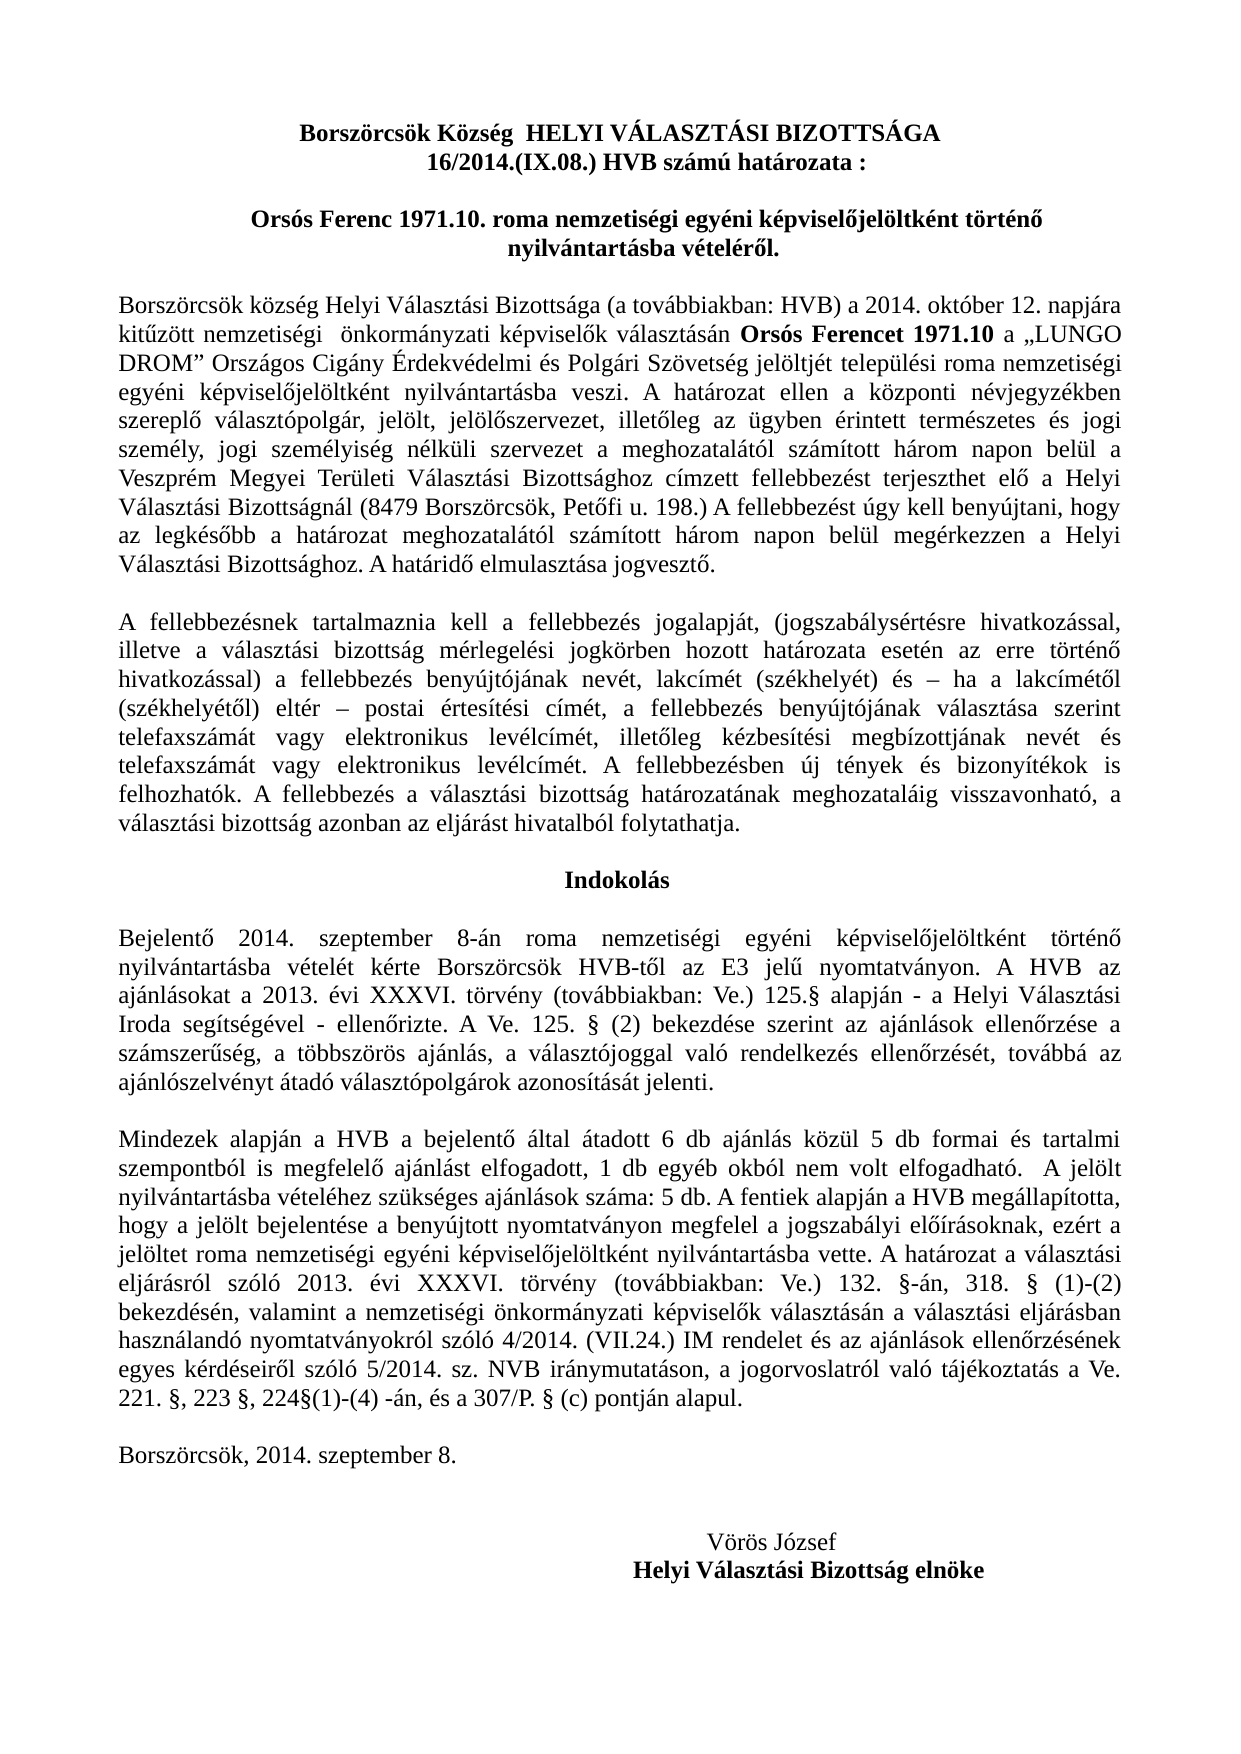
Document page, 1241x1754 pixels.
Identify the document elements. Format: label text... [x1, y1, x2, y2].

text Indokolás [118, 866, 1122, 894]
text Mindezek alapján a HVB a bejelentő által átadott 6 db ajánlás közül 5 db formai és tartalmi szempontból is megfelelő ajánlást elfogadott, 1 db egyéb okból nem volt elfogadható. A jelölt nyilvántartásba vételéhez szükséges ajánlások száma: 5 db. A fentiek alapján a HVB megállapította, hogy a jelölt bejelentése a benyújtott nyomtatványon megfelel a jogszabályi előírásoknak, ezért a jelöltet roma nemzetiségi egyéni képviselőjelöltként nyilvántartásba vette. A határozat a választási eljárásról szóló 2013. évi XXXVI. törvény (továbbiakban: Ve.) 132. §-án, 318. § (1)-(2) bekezdésén, valamint a nemzetiségi önkormányzati képviselők választásán a választási eljárásban használandó nyomtatványokról szóló 4/2014. (VII.24.) IM rendelet és az ajánlások ellenőrzésének egyes kérdéseiről szóló 5/2014. sz. NVB iránymutatáson, a jogorvoslatról való tájékoztatás a Ve. 221. §, 223 §, 224§(1)-(4) -án, és a 307/P. § (c) pontján alapul. [118, 1124, 1122, 1412]
text Borszörcsök község Helyi Választási Bizottsága (a továbbiakban: HVB) a 2014. október 12. napjára kitűzött nemzetiségi önkormányzati képviselők választásán Orsós Ferencet 1971.10 a „LUNGO DROM” Országos Cigány Érdekvédelmi és Polgári Szövetség jelöltjét települési roma nemzetiségi egyéni képviselőjelöltként nyilvántartásba veszi. A határozat ellen a központi névjegyzékben szereplő választópolgár, jelölt, jelölőszervezet, illetőleg az ügyben érintett természetes és jogi személy, jogi személyiség nélküli szervezet a meghozatalától számított három napon belül a Veszprém Megyei Területi Választási Bizottsághoz címzett fellebbezést terjeszthet elő a Helyi Választási Bizottságnál (8479 Borszörcsök, Petőfi u. 198.) A fellebbezést úgy kell benyújtani, hogy az legkésőbb a határozat meghozatalától számított három napon belül megérkezzen a Helyi Választási Bizottsághoz. A határidő elmulasztása jogvesztő. [118, 291, 1122, 578]
text 16/2014.(IX.08.) HVB számú határozata : [195, 147, 1098, 176]
text Helyi Választási Bizottság elnöke [118, 1556, 1122, 1584]
text Orsós Ferenc 1971.10. roma nemzetiségi egyéni képviselőjelöltként történő nyilvántartásba vételéről. [195, 204, 1098, 262]
text Vörös József [118, 1527, 1122, 1556]
text Bejelentő 2014. szeptember 8-án roma nemzetiségi egyéni képviselőjelöltként történő nyilvántartásba vételét kérte Borszörcsök HVB-től az E3 jelű nyomtatványon. A HVB az ajánlásokat a 2013. évi XXXVI. törvény (továbbiakban: Ve.) 125.§ alapján - a Helyi Választási Iroda segítségével - ellenőrizte. A Ve. 125. § (2) bekezdése szerint az ajánlások ellenőrzése a számszerűség, a többszörös ajánlás, a választójoggal való rendelkezés ellenőrzését, továbbá az ajánlószelvényt átadó választópolgárok azonosítását jelenti. [118, 923, 1122, 1096]
text Borszörcsök, 2014. szeptember 8. [118, 1441, 1134, 1469]
text Borszörcsök Község HELYI VÁLASZTÁSI BIZOTTSÁGA [118, 118, 1122, 147]
text A fellebbezésnek tartalmaznia kell a fellebbezés jogalapját, (jogszabálysértésre hivatkozással, illetve a választási bizottság mérlegelési jogkörben hozott határozata esetén az erre történő hivatkozással) a fellebbezés benyújtójának nevét, lakcímét (székhelyét) és – ha a lakcímétől (székhelyétől) eltér – postai értesítési címét, a fellebbezés benyújtójának választása szerint telefaxszámát vagy elektronikus levélcímét, illetőleg kézbesítési megbízottjának nevét és telefaxszámát vagy elektronikus levélcímét. A fellebbezésben új tények és bizonyítékok is felhozhatók. A fellebbezés a választási bizottság határozatának meghozataláig visszavonható, a választási bizottság azonban az eljárást hivatalból folytathatja. [118, 607, 1122, 837]
